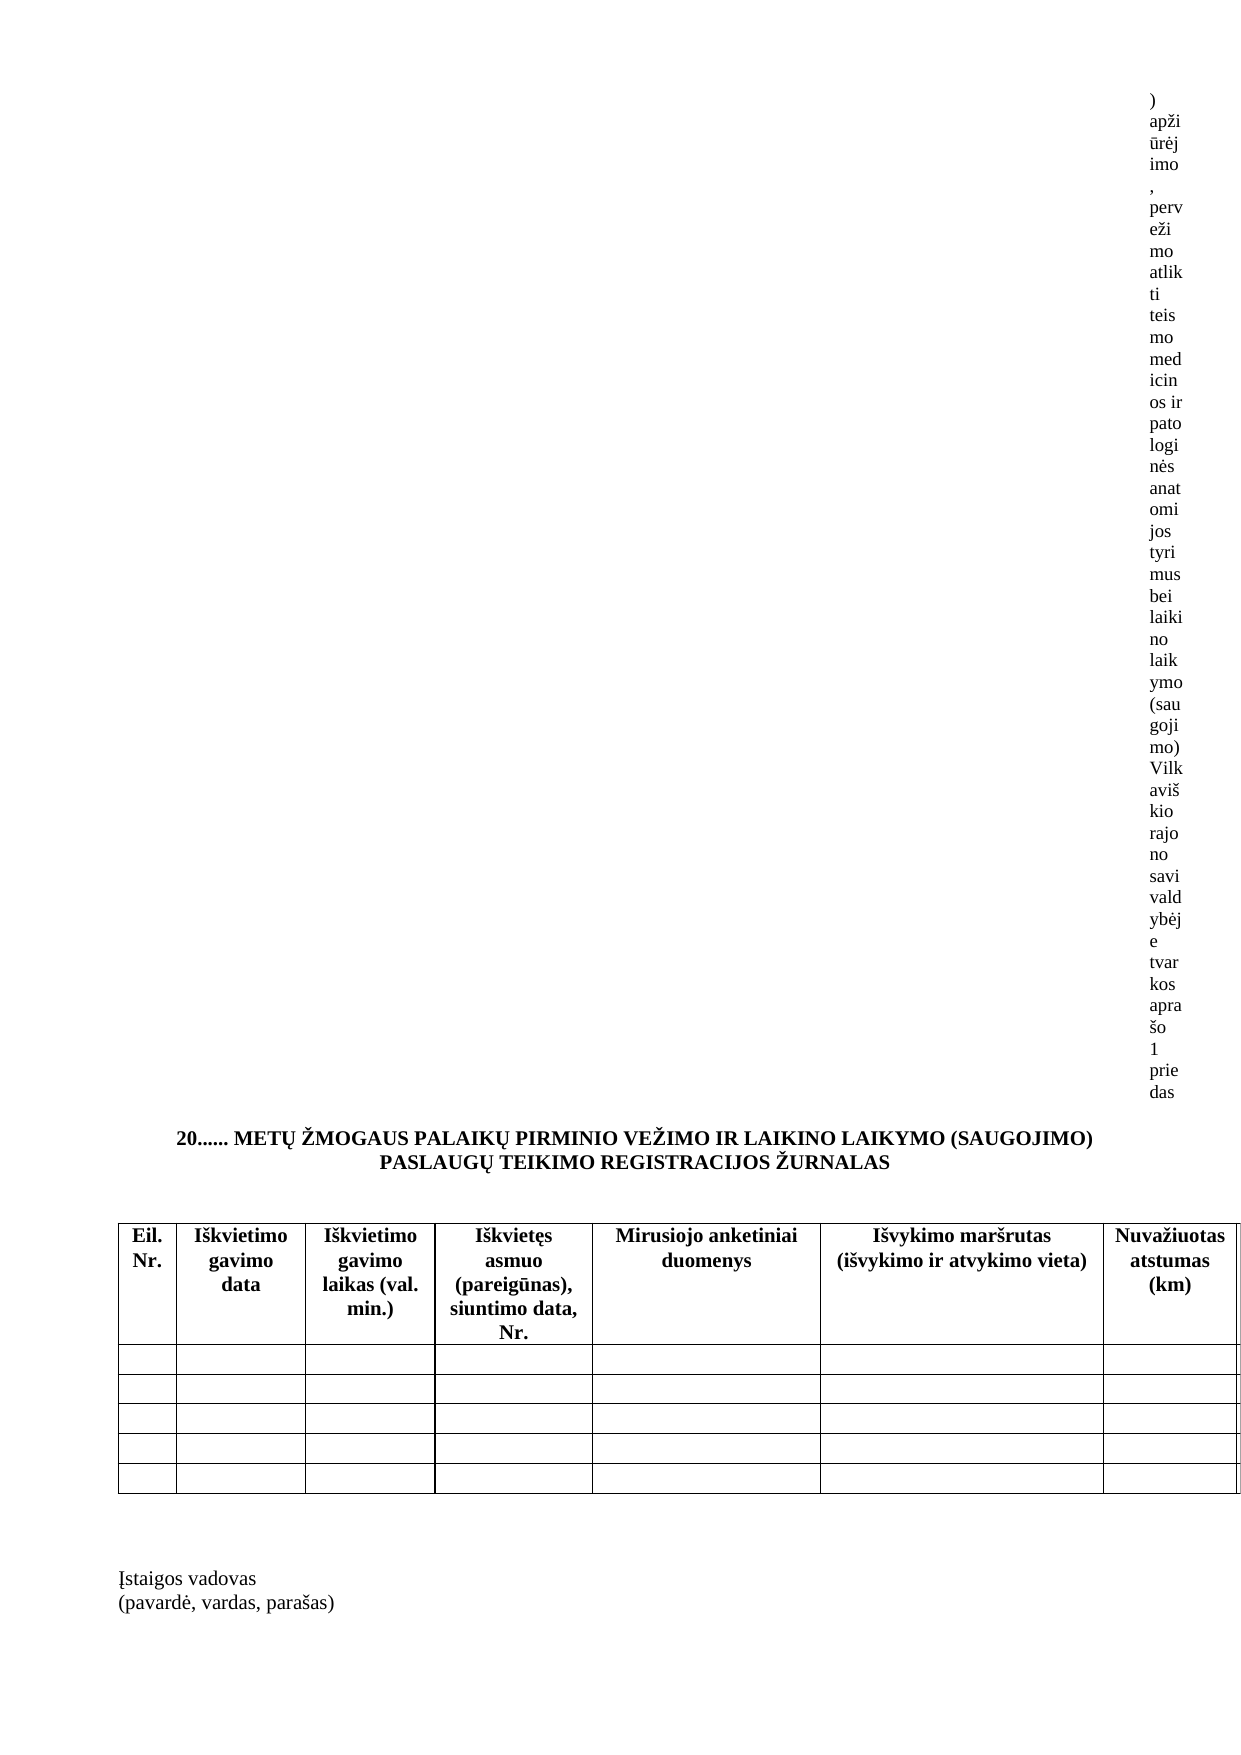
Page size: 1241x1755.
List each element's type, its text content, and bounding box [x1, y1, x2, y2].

table_cell [306, 1375, 434, 1403]
table_cell [119, 1404, 176, 1433]
table_cell [593, 1464, 820, 1493]
table_cell [593, 1404, 820, 1433]
text Įstaigos vadovas (pavardė, vardas, parašas) [118, 1566, 1152, 1614]
table_cell [821, 1434, 1103, 1463]
table_cell [436, 1464, 592, 1493]
table_header Eil. Nr. [119, 1224, 176, 1344]
text 1 priedas [1149, 1037, 1183, 1102]
table_cell [177, 1345, 305, 1373]
table_cell [1104, 1404, 1236, 1433]
table_cell [821, 1464, 1103, 1493]
table_cell [1104, 1464, 1236, 1493]
table_cell [1104, 1375, 1236, 1403]
table_cell [821, 1404, 1103, 1433]
table_cell [306, 1345, 434, 1373]
table_cell [119, 1434, 176, 1463]
table_cell [119, 1375, 176, 1403]
table_cell [593, 1434, 820, 1463]
table_header Mirusiojo anketiniai duomenys [593, 1224, 820, 1344]
table_cell [306, 1434, 434, 1463]
table_cell [306, 1404, 434, 1433]
table_header Iškvietimo gavimo data [177, 1224, 305, 1344]
table_cell [436, 1345, 592, 1373]
table_cell [1104, 1345, 1236, 1373]
table_cell [1104, 1434, 1236, 1463]
table_header Išvykimo maršrutas (išvykimo ir atvykimo vieta) [821, 1224, 1103, 1344]
table_cell [119, 1464, 176, 1493]
table_cell [177, 1404, 305, 1433]
table_cell [306, 1464, 434, 1493]
table_cell [119, 1345, 176, 1373]
table_header Iškvietimo gavimo laikas (val. min.) [306, 1224, 434, 1344]
table_header Nuvažiuotas atstumas (km) [1104, 1224, 1236, 1344]
table_cell [177, 1434, 305, 1463]
table_header Iškvietęs asmuo (pareigūnas), siuntimo data, Nr. [436, 1224, 592, 1344]
table_cell [821, 1345, 1103, 1373]
table_cell [436, 1375, 592, 1403]
table_cell [436, 1404, 592, 1433]
table_cell [593, 1375, 820, 1403]
table_cell [177, 1375, 305, 1403]
table_cell [821, 1375, 1103, 1403]
table_cell [436, 1434, 592, 1463]
text 20...... METŲ ŽMOGAUS PALAIKŲ PIRMINIO VEŽIMO IR LAIKINO LAIKYMO (SAUGOJIMO) PASLAUGŲ TEIKIMO REGISTRACIJOS ŽURNALAS [118, 1126, 1152, 1174]
text ) apžiūrėjimo, pervežimo atlikti teismo medicinos ir patologinės anatomijos tyrimus bei laikino laikymo (saugojimo) Vilkaviškio rajono savivaldybėje tvarkos aprašo [1149, 89, 1183, 1037]
table_cell [177, 1464, 305, 1493]
table_cell [593, 1345, 820, 1373]
